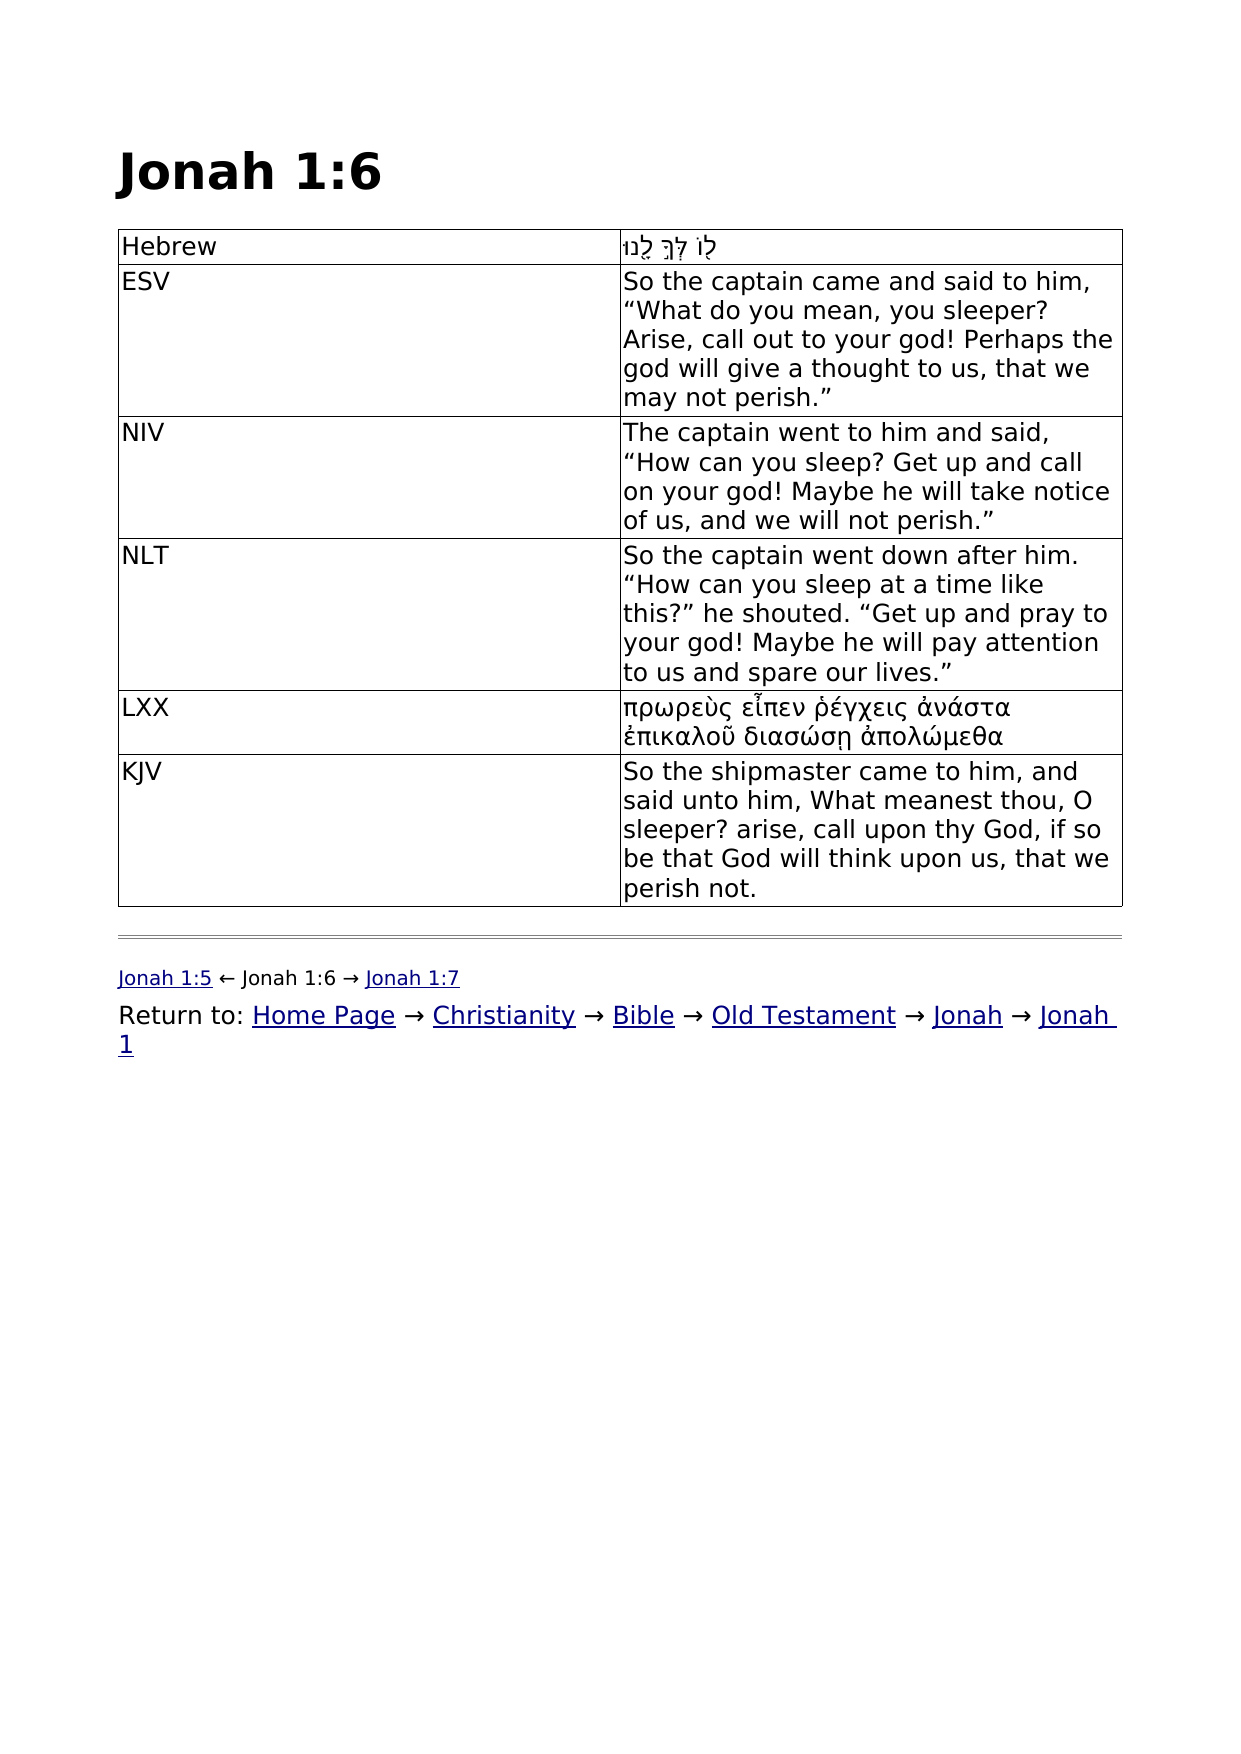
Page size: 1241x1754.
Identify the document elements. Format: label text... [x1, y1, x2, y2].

table_cell LXX [119, 691, 620, 754]
subtitle Jonah 1:6 [118, 143, 1122, 201]
table_cell πρωρεὺς εἶπεν ῥέγχεις ἀνάστα ἐπικαλοῦ διασώσῃ ἀπολώμεθα [621, 691, 1122, 754]
table_cell ESV [119, 265, 620, 416]
table_cell KJV [119, 755, 620, 906]
table_cell NIV [119, 417, 620, 538]
table_header Hebrew [119, 230, 620, 264]
table_cell So the captain went down after him. “How can you sleep at a time like this?” he shouted. “Get up and pray to your god! Maybe he will pay attention to us and spare our lives.” [621, 539, 1122, 690]
table_cell So the shipmaster came to him, and said unto him, What meanest thou, O sleeper? arise, call upon thy God, if so be that God will think upon us, that we perish not. [621, 755, 1122, 906]
text Jonah 1:5 ← Jonah 1:6 → Jonah 1:7 [118, 967, 1122, 1001]
table_cell So the captain came and said to him, “What do you mean, you sleeper? Arise, call out to your god! Perhaps the god will give a thought to us, that we may not perish.” [621, 265, 1122, 416]
table_header ל֖וֹ לְּךָ֣ לָ֖נוּ [621, 230, 1122, 264]
text Return to: Home Page → Christianity → Bible → Old Testament → Jonah → Jonah 1 [118, 1001, 1122, 1059]
table_cell NLT [119, 539, 620, 690]
table_cell The captain went to him and said, “How can you sleep? Get up and call on your god! Maybe he will take notice of us, and we will not perish.” [621, 417, 1122, 538]
